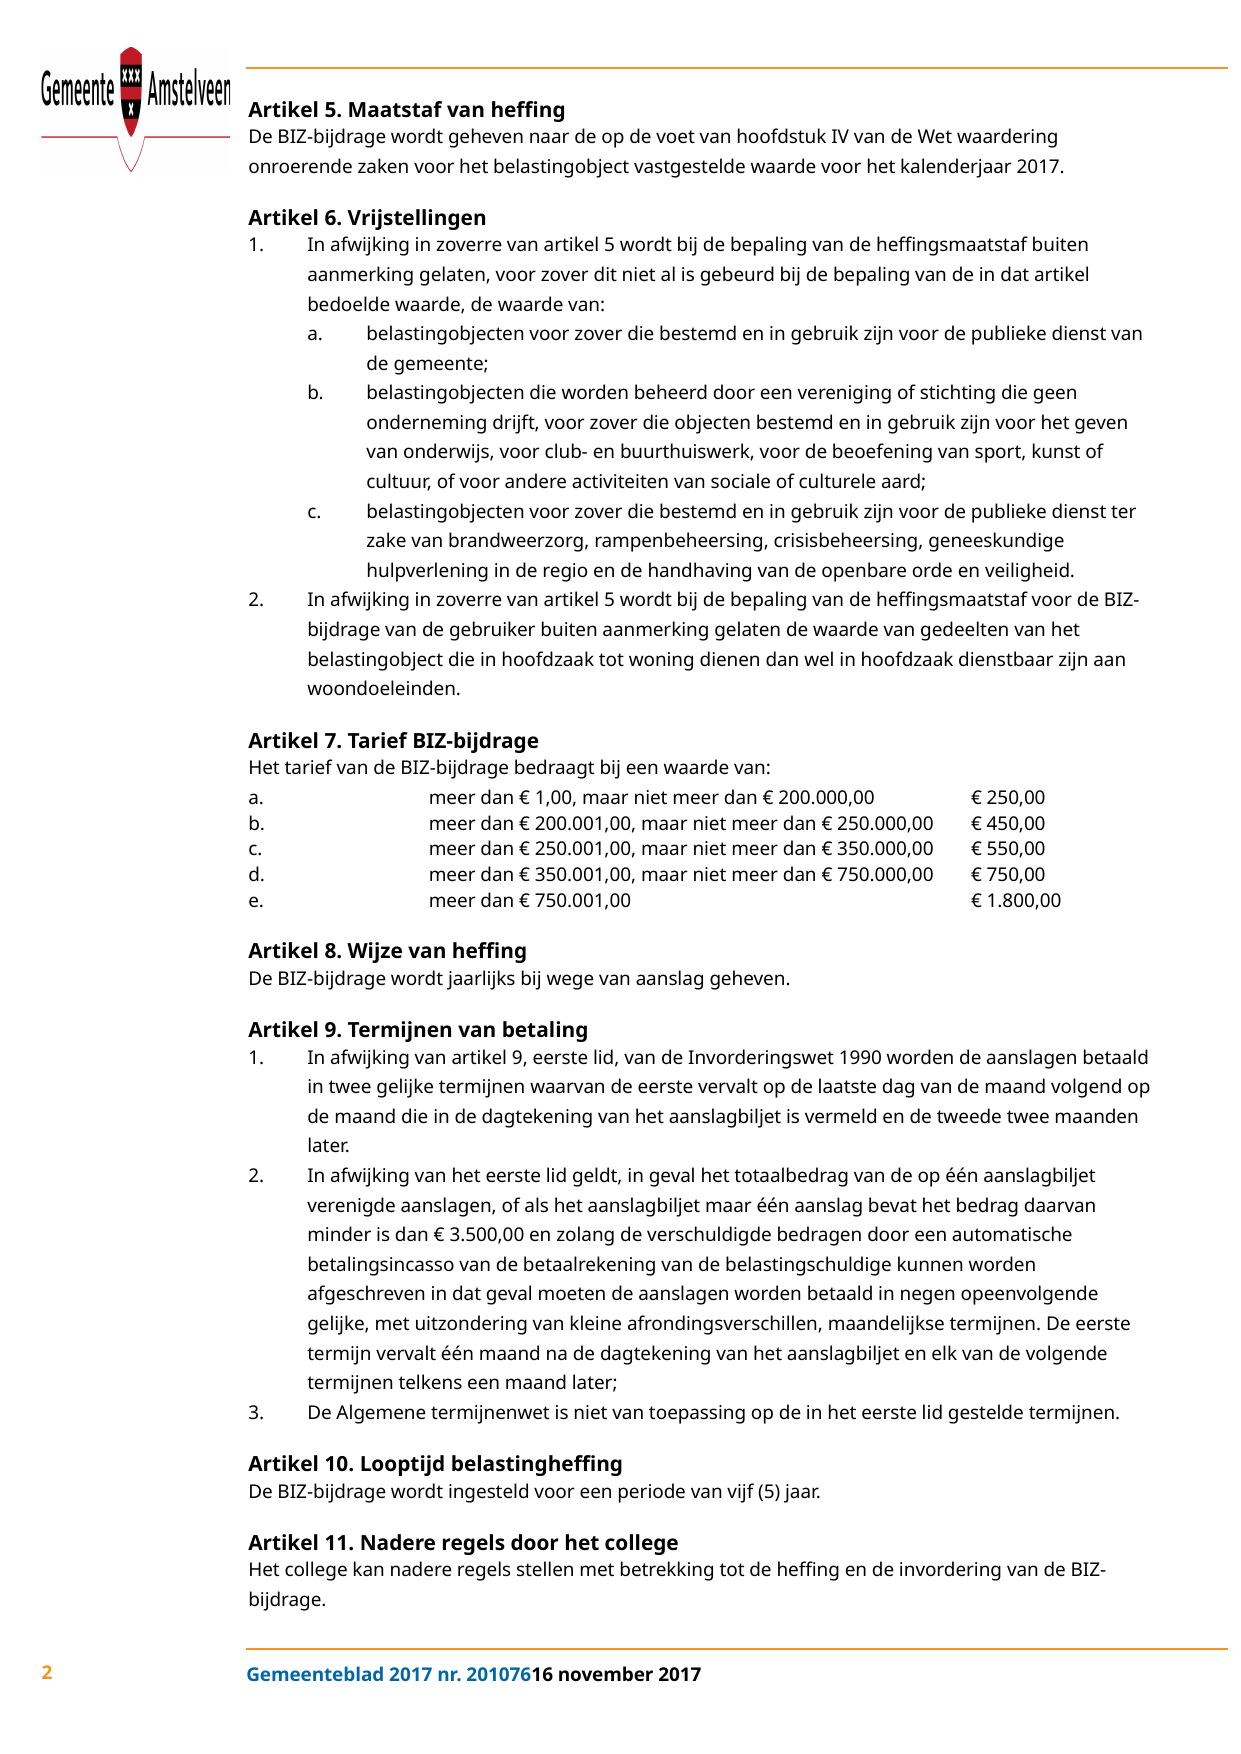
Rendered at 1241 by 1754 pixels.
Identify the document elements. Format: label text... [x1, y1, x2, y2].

table_cell meer dan € 250.001,00, maar niet meer dan € 350.000,00 [429, 835, 971, 861]
text Artikel 7. Tarief BIZ-bijdrage [248, 726, 1152, 754]
text Artikel 11. Nadere regels door het college [248, 1528, 1152, 1557]
text Artikel 9. Termijnen van betaling [248, 1016, 1152, 1044]
text Het college kan nadere regels stellen met betrekking tot de heffing en de invordering van de BIZ-bijdrage. [248, 1557, 1152, 1612]
text Artikel 5. Maatstaf van heffing [248, 95, 1152, 123]
table_cell € 550,00 [971, 835, 1152, 861]
picture [41, 47, 231, 172]
table_cell c. [248, 835, 429, 861]
list belastingobjecten die worden beheerd door een vereniging of stichting die geen onderneming drijft, voor zover die objecten bestemd en in gebruik zijn voor het geven van onderwijs, voor club- en buurthuiswerk, voor de beoefening van sport, kunst of cultuur, of voor andere activiteiten van sociale of culturele aard; [307, 379, 1152, 494]
text Artikel 8. Wijze van heffing [248, 937, 1152, 965]
table_cell meer dan € 200.001,00, maar niet meer dan € 250.000,00 [429, 810, 971, 835]
table_cell € 450,00 [971, 810, 1152, 835]
list belastingobjecten voor zover die bestemd en in gebruik zijn voor de publieke dienst ter zake van brandweerzorg, rampenbeheersing, crisisbeheersing, geneeskundige hulpverlening in de regio en de handhaving van de openbare orde en veiligheid. [307, 498, 1152, 583]
table_cell e. [248, 887, 429, 913]
table_header meer dan € 1,00, maar niet meer dan € 200.000,00 [429, 784, 971, 810]
table_cell b. [248, 810, 429, 835]
text De BIZ-bijdrage wordt ingesteld voor een periode van vijf (5) jaar. [248, 1478, 1152, 1503]
list In afwijking in zoverre van artikel 5 wordt bij de bepaling van de heffingsmaatstaf voor de BIZ-bijdrage van de gebruiker buiten aanmerking gelaten de waarde van gedeelten van het belastingobject die in hoofdzaak tot woning dienen dan wel in hoofdzaak dienstbaar zijn aan woondoeleinden. [248, 587, 1152, 701]
text De BIZ-bijdrage wordt jaarlijks bij wege van aanslag geheven. [248, 965, 1152, 991]
table_header € 250,00 [971, 784, 1152, 810]
table_cell meer dan € 750.001,00 [429, 887, 971, 913]
list In afwijking van het eerste lid geldt, in geval het totaalbedrag van de op één aanslagbiljet verenigde aanslagen, of als het aanslagbiljet maar één aanslag bevat het bedrag daarvan minder is dan € 3.500,00 en zolang de verschuldigde bedragen door een automatische betalingsincasso van de betaalrekening van de belastingschuldige kunnen worden afgeschreven in dat geval moeten de aanslagen worden betaald in negen opeenvolgende gelijke, met uitzondering van kleine afrondingsverschillen, maandelijkse termijnen. De eerste termijn vervalt één maand na de dagtekening van het aanslagbiljet en elk van de volgende termijnen telkens een maand later; [248, 1162, 1152, 1395]
text Het tarief van de BIZ-bijdrage bedraagt bij een waarde van: [248, 754, 1152, 780]
table_cell meer dan € 350.001,00, maar niet meer dan € 750.000,00 [429, 861, 971, 887]
text Artikel 6. Vrijstellingen [248, 203, 1152, 232]
table_header a. [248, 784, 429, 810]
table_cell € 750,00 [971, 861, 1152, 887]
text De BIZ-bijdrage wordt geheven naar de op de voet van hoofdstuk IV van de Wet waardering onroerende zaken voor het belastingobject vastgestelde waarde voor het kalenderjaar 2017. [248, 123, 1152, 178]
list belastingobjecten voor zover die bestemd en in gebruik zijn voor de publieke dienst van de gemeente; [307, 320, 1152, 376]
list In afwijking in zoverre van artikel 5 wordt bij de bepaling van de heffingsmaatstaf buiten aanmerking gelaten, voor zover dit niet al is gebeurd bij de bepaling van de in dat artikel bedoelde waarde, de waarde van: [248, 232, 1152, 317]
text Artikel 10. Looptijd belastingheffing [248, 1449, 1152, 1478]
list De Algemene termijnenwet is niet van toepassing op de in het eerste lid gestelde termijnen. [248, 1399, 1152, 1425]
table_cell d. [248, 861, 429, 887]
table_cell € 1.800,00 [971, 887, 1152, 913]
list In afwijking van artikel 9, eerste lid, van de Invorderingswet 1990 worden de aanslagen betaald in twee gelijke termijnen waarvan de eerste vervalt op de laatste dag van de maand volgend op de maand die in de dagtekening van het aanslagbiljet is vermeld en de tweede twee maanden later. [248, 1044, 1152, 1158]
